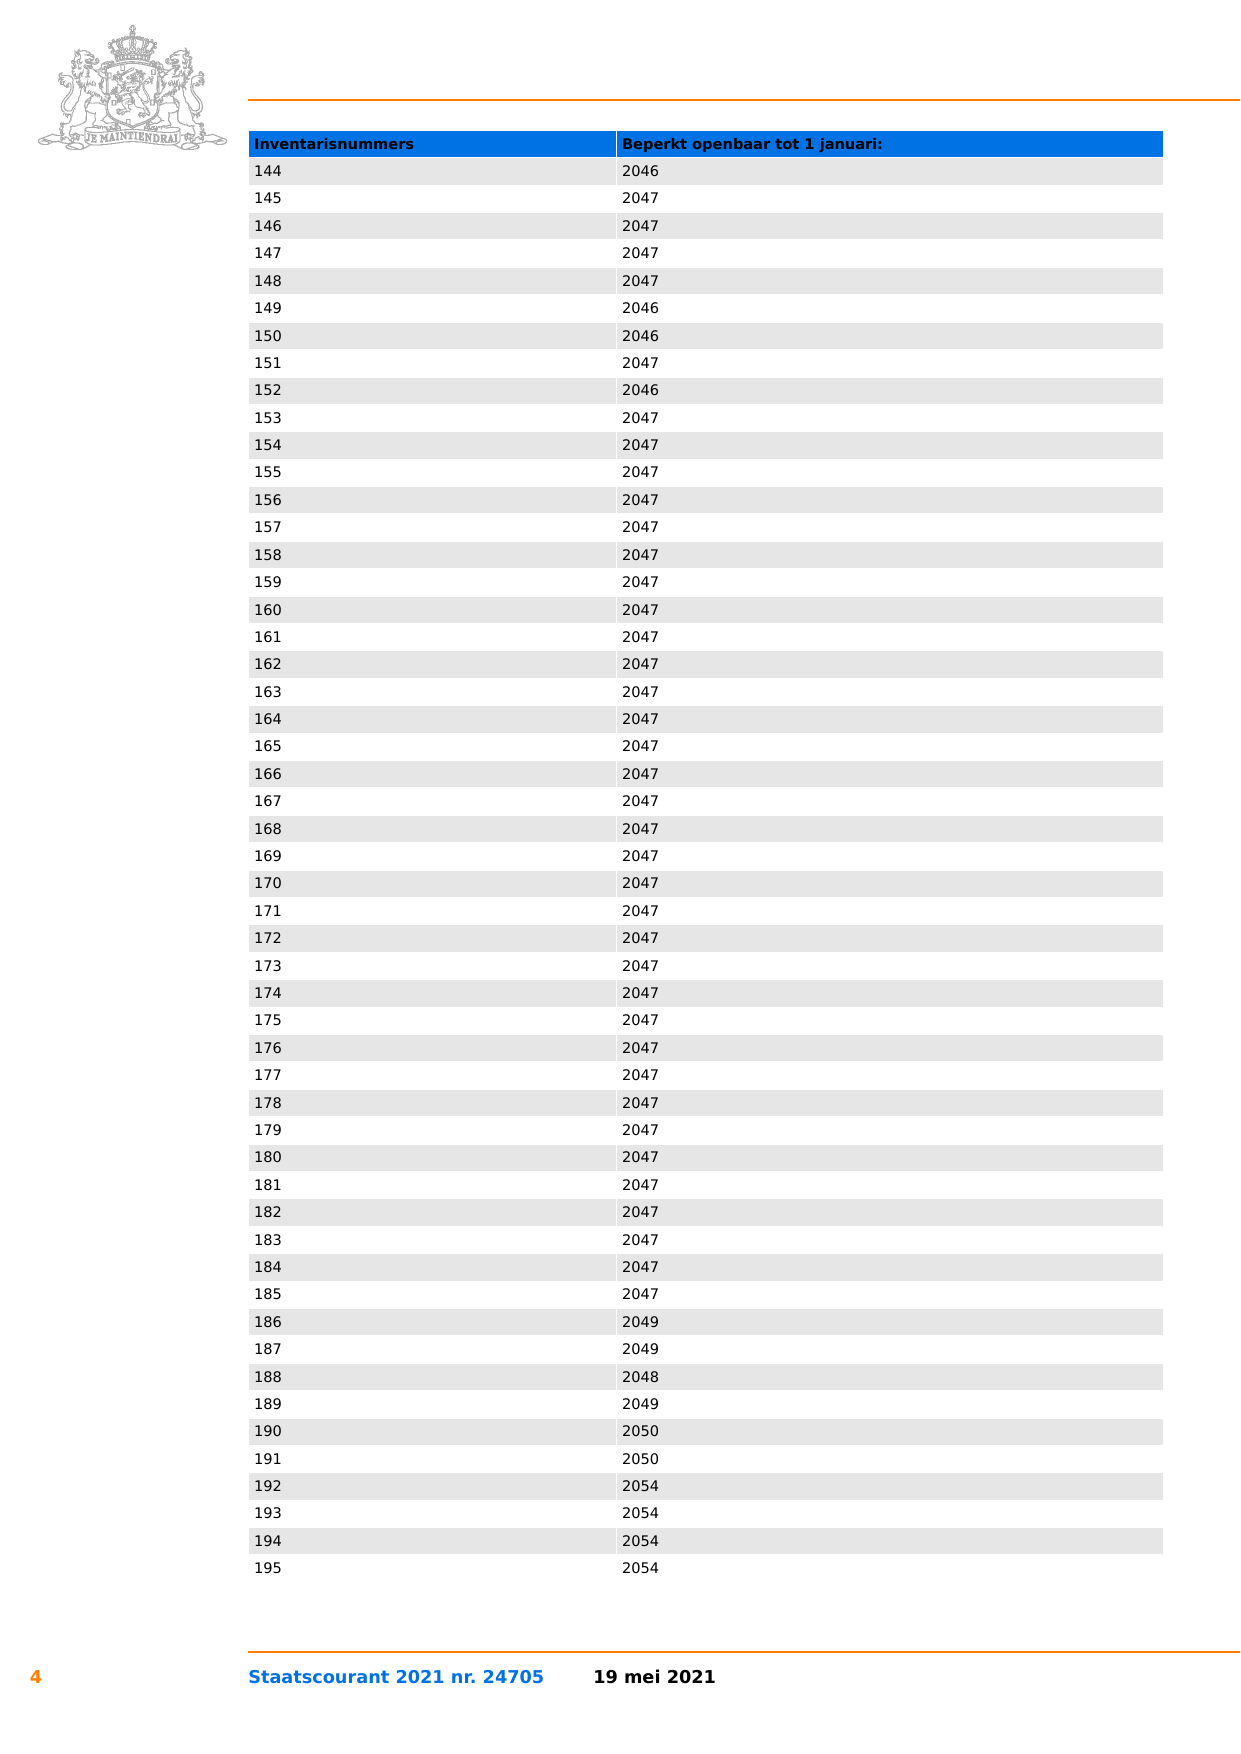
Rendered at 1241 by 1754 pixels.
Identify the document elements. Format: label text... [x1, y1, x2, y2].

table_cell 2047 [617, 679, 1163, 705]
table_cell 188 [249, 1364, 616, 1390]
table_cell 2049 [617, 1336, 1163, 1363]
table_cell 2046 [617, 378, 1163, 404]
table_cell 2047 [617, 1172, 1163, 1198]
table_cell 169 [249, 843, 616, 869]
table_cell 156 [249, 487, 616, 513]
table_cell 2047 [617, 898, 1163, 924]
table_cell 146 [249, 213, 616, 239]
table_cell 166 [249, 761, 616, 787]
table_cell 183 [249, 1227, 616, 1253]
table_cell 144 [249, 158, 616, 185]
table_cell 2048 [617, 1364, 1163, 1390]
table_cell 2047 [617, 1282, 1163, 1308]
table_cell 179 [249, 1117, 616, 1143]
table_cell 168 [249, 816, 616, 842]
table_cell 171 [249, 898, 616, 924]
table_cell 174 [249, 980, 616, 1007]
table_cell 2046 [617, 158, 1163, 185]
table_cell 2047 [617, 1199, 1163, 1226]
table_cell 2047 [617, 789, 1163, 815]
table_cell 2049 [617, 1391, 1163, 1417]
table_cell 2050 [617, 1419, 1163, 1445]
table_cell 161 [249, 624, 616, 650]
table_cell 2047 [617, 213, 1163, 239]
table_cell 2047 [617, 241, 1163, 267]
table_cell 194 [249, 1528, 616, 1554]
table_cell 158 [249, 542, 616, 568]
table_cell 173 [249, 953, 616, 979]
table_cell 2047 [617, 1090, 1163, 1116]
table_cell 2047 [617, 980, 1163, 1007]
table_cell 2047 [617, 624, 1163, 650]
table_cell 177 [249, 1063, 616, 1089]
table_cell 2047 [617, 1227, 1163, 1253]
table_cell 190 [249, 1419, 616, 1445]
table_cell 160 [249, 597, 616, 623]
table_cell 180 [249, 1145, 616, 1171]
table_cell 2047 [617, 1008, 1163, 1034]
table_cell 145 [249, 186, 616, 212]
table_cell 191 [249, 1446, 616, 1472]
table_cell 2047 [617, 515, 1163, 541]
table_cell 2054 [617, 1501, 1163, 1527]
table_cell 2047 [617, 1035, 1163, 1061]
table_cell 192 [249, 1473, 616, 1500]
table_cell 165 [249, 734, 616, 760]
table_cell 2046 [617, 323, 1163, 349]
table_cell 185 [249, 1282, 616, 1308]
table_cell 2047 [617, 871, 1163, 897]
table_cell 167 [249, 789, 616, 815]
table_cell 152 [249, 378, 616, 404]
table_cell 2047 [617, 432, 1163, 459]
table_cell 170 [249, 871, 616, 897]
table_header Inventarisnummers [249, 131, 616, 157]
table_header Beperkt openbaar tot 1 januari: [617, 131, 1163, 157]
table_cell 2047 [617, 761, 1163, 787]
table_cell 2047 [617, 460, 1163, 486]
table_cell 153 [249, 405, 616, 431]
table_cell 164 [249, 706, 616, 733]
table_cell 2047 [617, 1117, 1163, 1143]
table_cell 151 [249, 350, 616, 376]
table_cell 2050 [617, 1446, 1163, 1472]
table_cell 2047 [617, 350, 1163, 376]
table_cell 147 [249, 241, 616, 267]
table_cell 2047 [617, 734, 1163, 760]
table_cell 2047 [617, 405, 1163, 431]
table_cell 2047 [617, 597, 1163, 623]
table_cell 193 [249, 1501, 616, 1527]
table_cell 2047 [617, 186, 1163, 212]
table_cell 157 [249, 515, 616, 541]
table_cell 172 [249, 925, 616, 952]
table_cell 187 [249, 1336, 616, 1363]
table_cell 155 [249, 460, 616, 486]
table_cell 2047 [617, 1145, 1163, 1171]
table_cell 2047 [617, 706, 1163, 733]
table_cell 2047 [617, 542, 1163, 568]
table_cell 195 [249, 1556, 616, 1582]
table_cell 181 [249, 1172, 616, 1198]
table_cell 149 [249, 295, 616, 322]
table_cell 2054 [617, 1528, 1163, 1554]
table_cell 2047 [617, 953, 1163, 979]
table_cell 2047 [617, 487, 1163, 513]
table_cell 186 [249, 1309, 616, 1335]
table_cell 184 [249, 1254, 616, 1281]
table_cell 150 [249, 323, 616, 349]
table_cell 163 [249, 679, 616, 705]
picture [38, 25, 227, 150]
table_cell 2054 [617, 1473, 1163, 1500]
table_cell 2047 [617, 651, 1163, 678]
table_cell 189 [249, 1391, 616, 1417]
table_cell 2047 [617, 268, 1163, 294]
table_cell 182 [249, 1199, 616, 1226]
table_cell 162 [249, 651, 616, 678]
table_cell 148 [249, 268, 616, 294]
table_cell 2047 [617, 816, 1163, 842]
table_cell 2046 [617, 295, 1163, 322]
table_cell 154 [249, 432, 616, 459]
table_cell 2047 [617, 843, 1163, 869]
table_cell 2047 [617, 1063, 1163, 1089]
table_cell 178 [249, 1090, 616, 1116]
table_cell 2054 [617, 1556, 1163, 1582]
table_cell 176 [249, 1035, 616, 1061]
table_cell 2047 [617, 925, 1163, 952]
table_cell 2047 [617, 569, 1163, 596]
table_cell 175 [249, 1008, 616, 1034]
table_cell 159 [249, 569, 616, 596]
table_cell 2047 [617, 1254, 1163, 1281]
table_cell 2049 [617, 1309, 1163, 1335]
